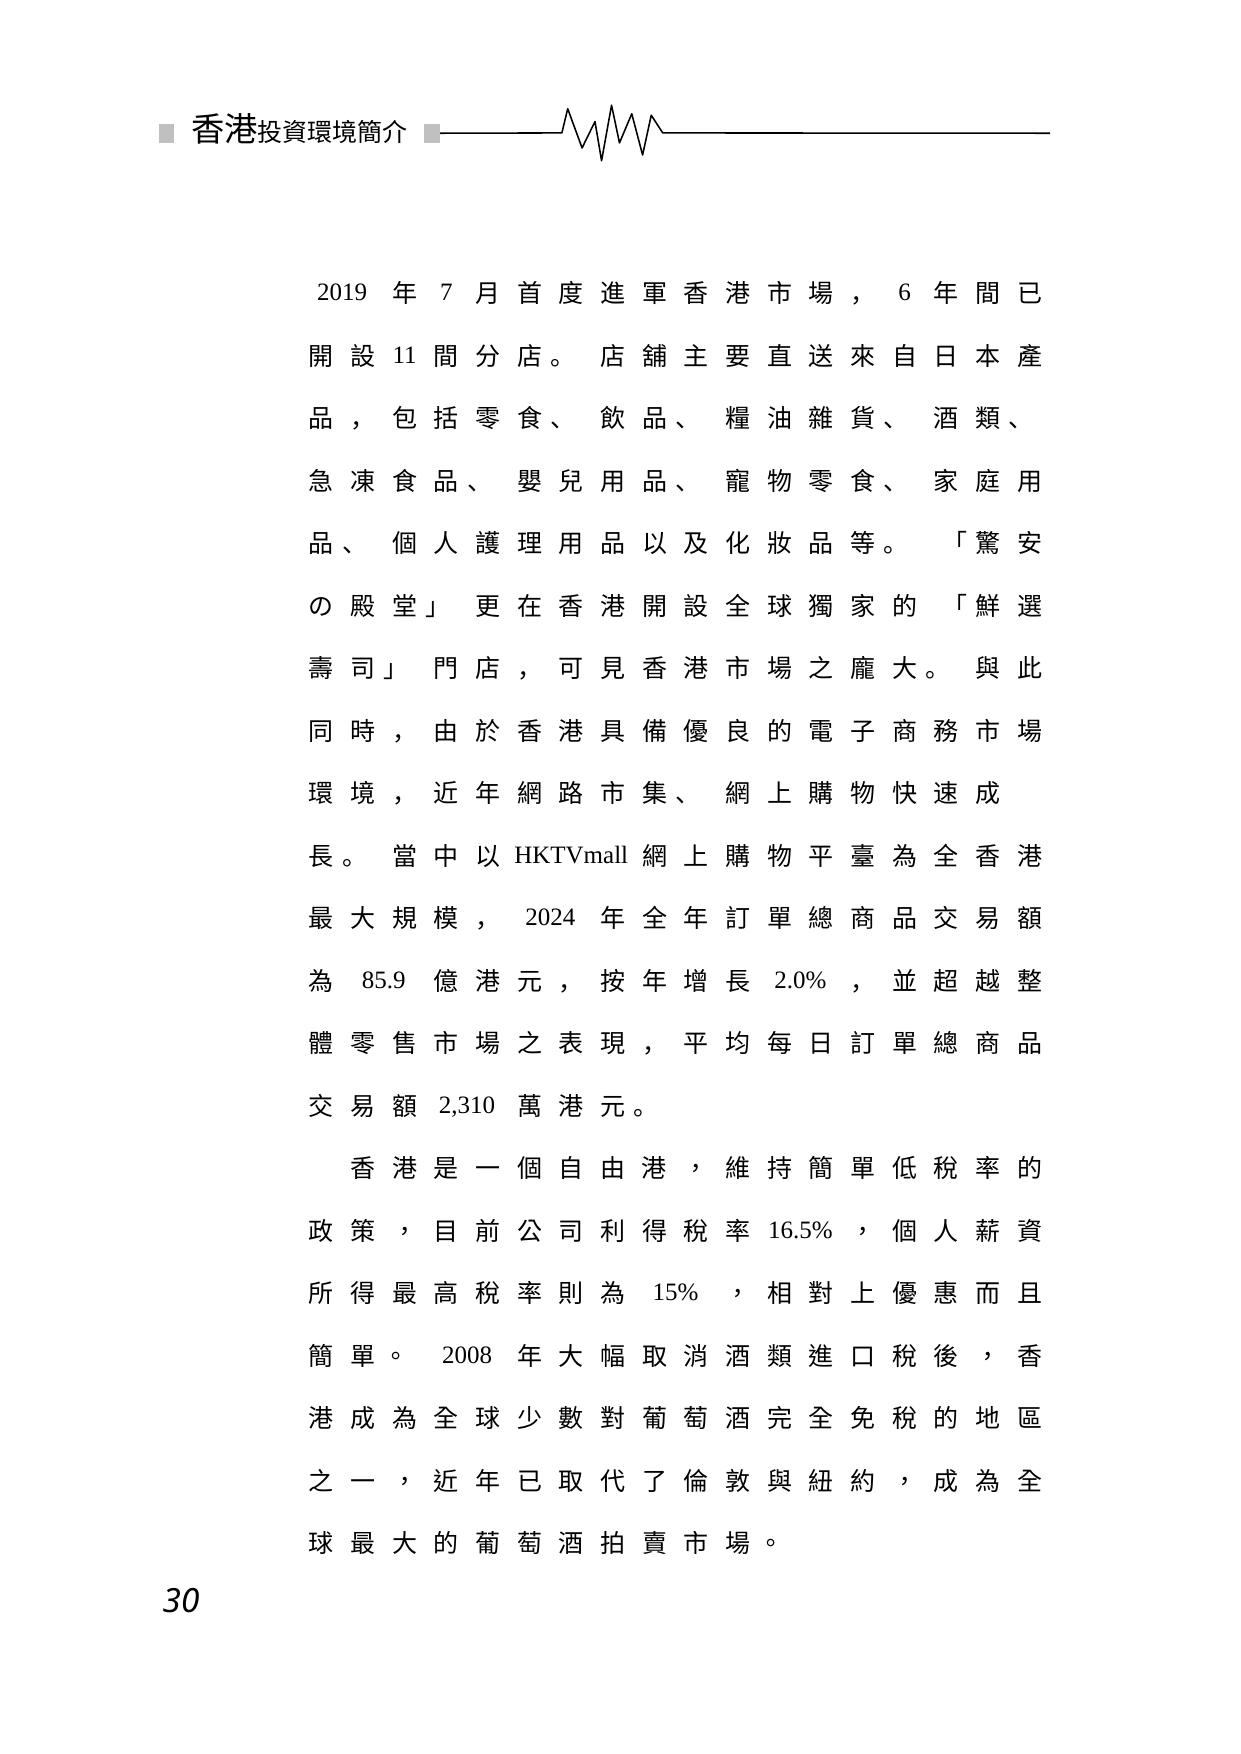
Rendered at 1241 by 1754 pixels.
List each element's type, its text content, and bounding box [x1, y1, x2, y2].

text 2019年7月首度進軍香港市場，6年間已開設11間分店。店舖主要直送來自日本產品，包括零食、飲品、糧油雜貨、酒類、急凍食品、嬰兒用品、寵物零食、家庭用品、個人護理用品以及化妝品等。「驚安の殿堂」更在香港開設全球獨家的「鮮選壽司」門店，可見香港市場之龐大。與此同時，由於香港具備優良的電子商務市場環境，近年網路市集、網上購物快速成長。當中以HKTVmall網上購物平臺為全香港最大規模，2024年全年訂單總商品交易額為85.9億港元，按年增長2.0%，並超越整體零售市場之表現，平均每日訂單總商品交易額2,310萬港元。 [274, 250, 1050, 1125]
text 香港是一個自由港，維持簡單低稅率的政策，目前公司利得稅率16.5%，個人薪資所得最高稅率則為15%，相對上優惠而且簡單。2008年大幅取消酒類進口稅後，香港成為全球少數對葡萄酒完全免稅的地區之一，近年已取代了倫敦與紐約，成為全球最大的葡萄酒拍賣市場。 [274, 1125, 1050, 1563]
